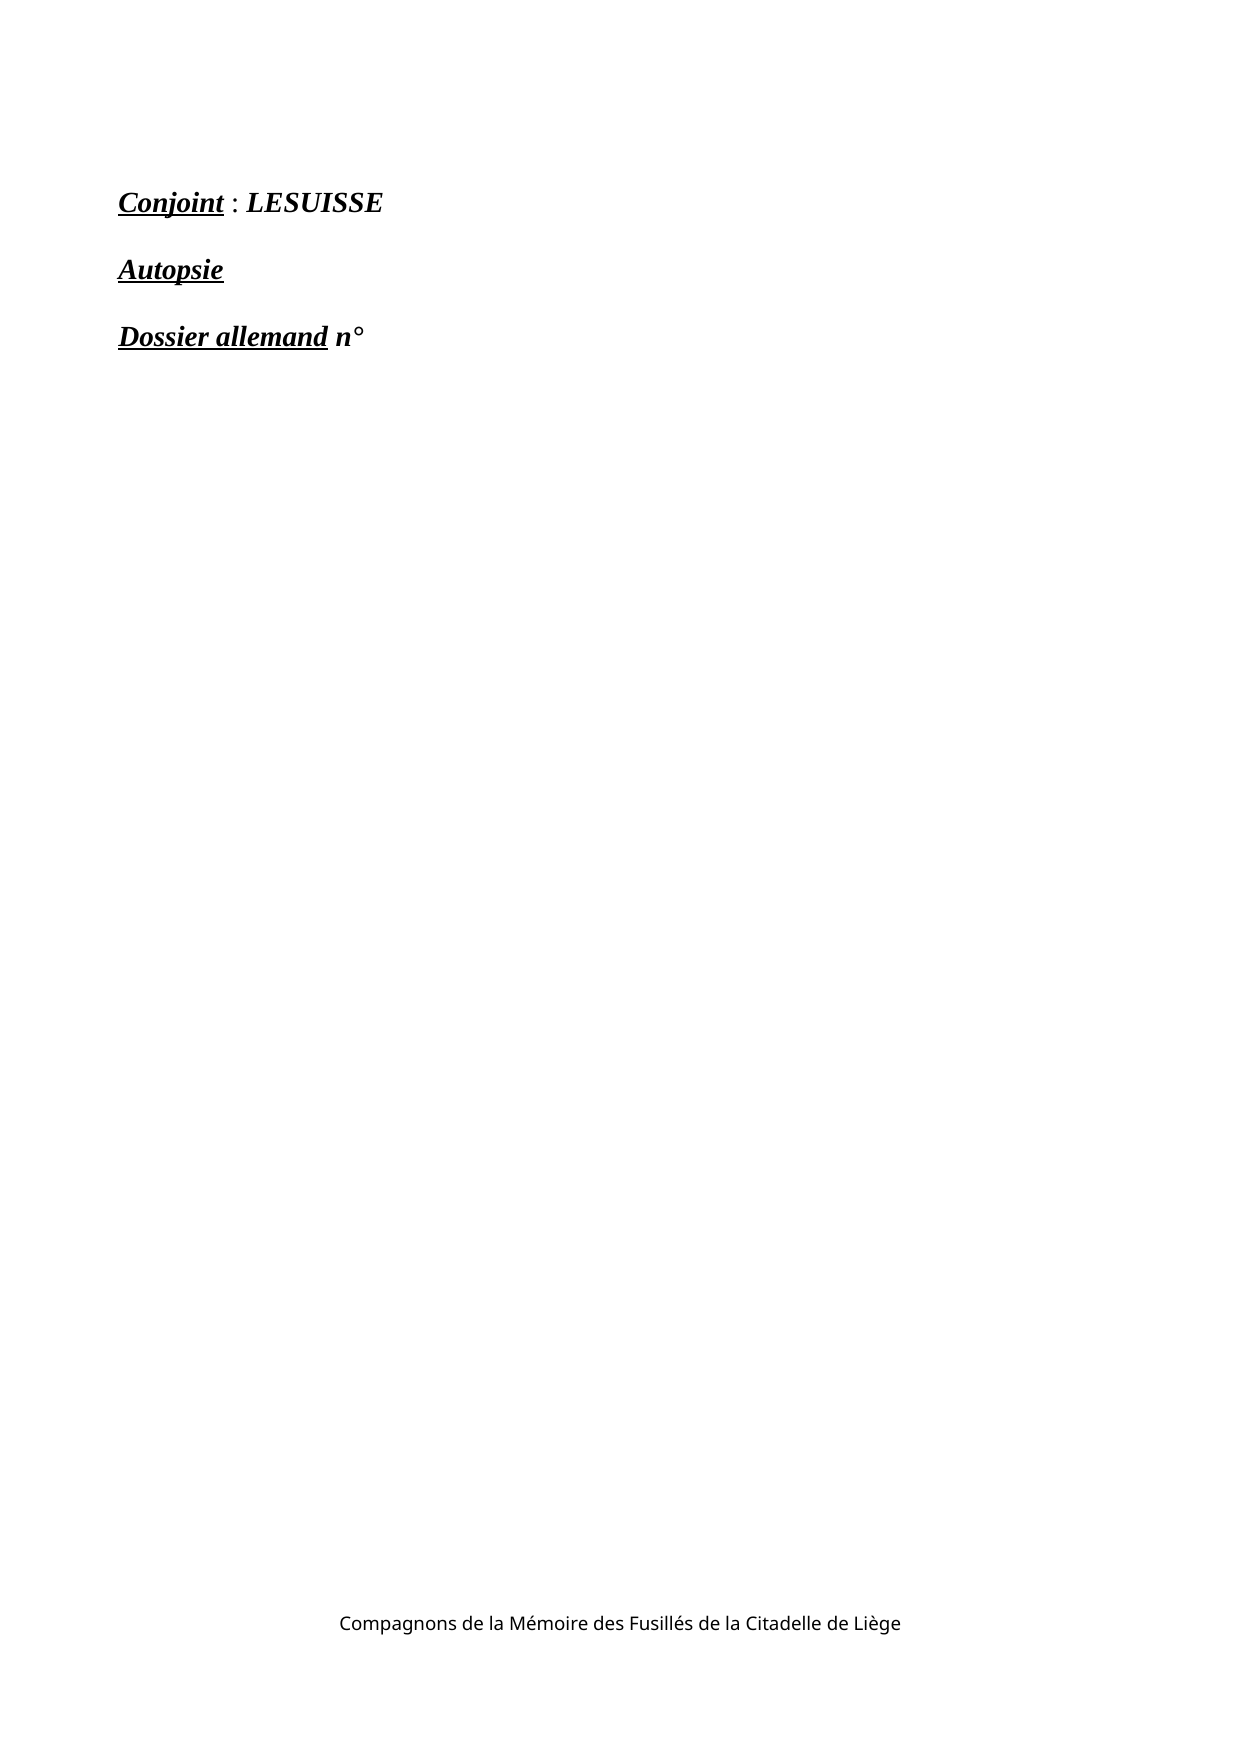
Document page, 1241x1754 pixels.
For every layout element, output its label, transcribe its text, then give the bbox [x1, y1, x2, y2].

text Conjoint : LESUISSE [118, 185, 1122, 219]
text Autopsie [118, 252, 1122, 286]
text Dossier allemand n° [118, 319, 1122, 353]
